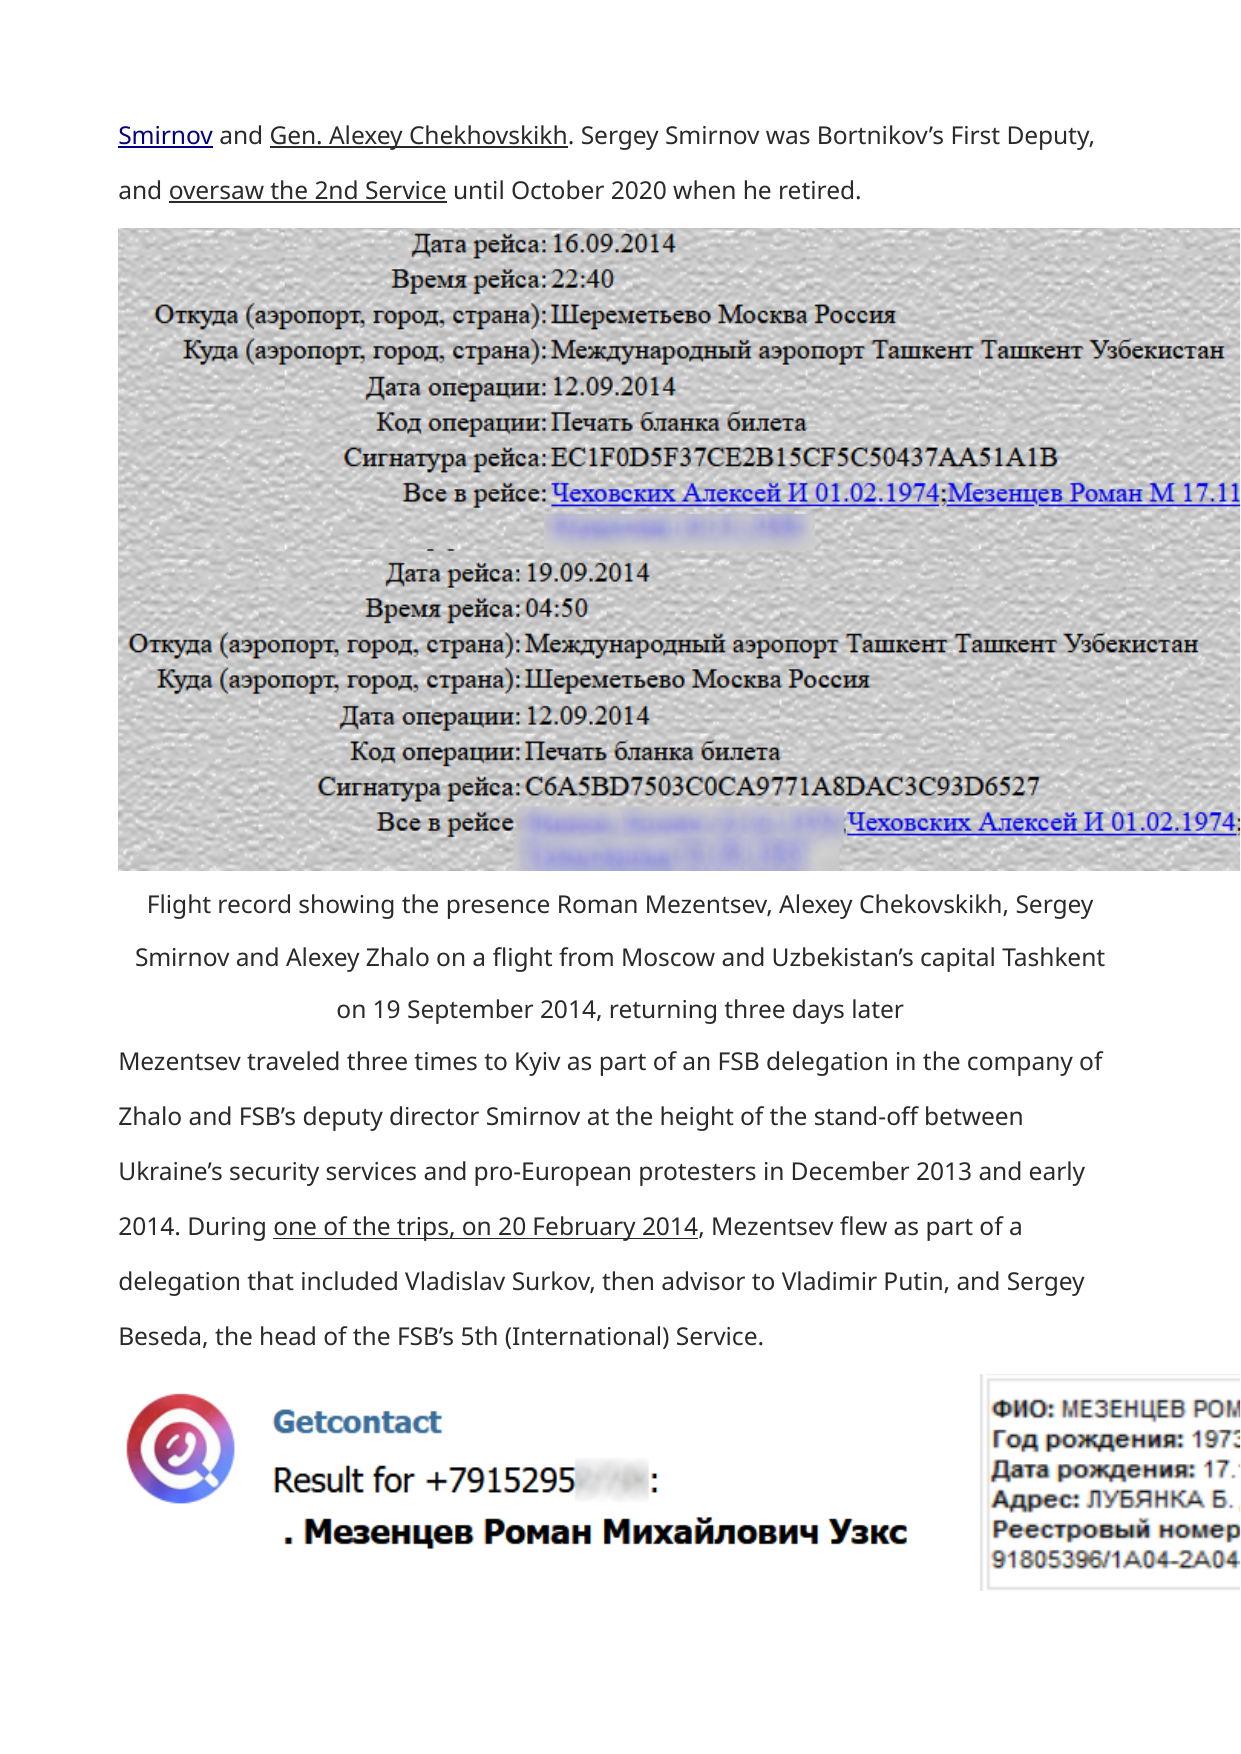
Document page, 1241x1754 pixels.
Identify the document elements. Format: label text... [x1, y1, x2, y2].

picture [118, 228, 1241, 871]
text Flight record showing the presence Roman Mezentsev, Alexey Chekovskikh, Sergey Smirnov and Alexey Zhalo on a flight from Moscow and Uzbekistan’s capital Tashkent on 19 September 2014, returning three days later [118, 888, 1122, 1026]
text Mezentsev traveled three times to Kyiv as part of an FSB delegation in the company of Zhalo and FSB’s deputy director Smirnov at the height of the stand-off between Ukraine’s security services and pro-European protesters in December 2013 and early 2014. During one of the trips, on 20 February 2014, Mezentsev flew as part of a delegation that included Vladislav Surkov, then advisor to Vladimir Putin, and Sergey Beseda, the head of the FSB’s 5th (International) Service. [118, 1044, 1122, 1353]
picture [118, 1374, 1241, 1591]
text Smirnov and Gen. Alexey Chekhovskikh. Sergey Smirnov was Bortnikov’s First Deputy, and oversaw the 2nd Service until October 2020 when he retired. [118, 118, 1122, 206]
